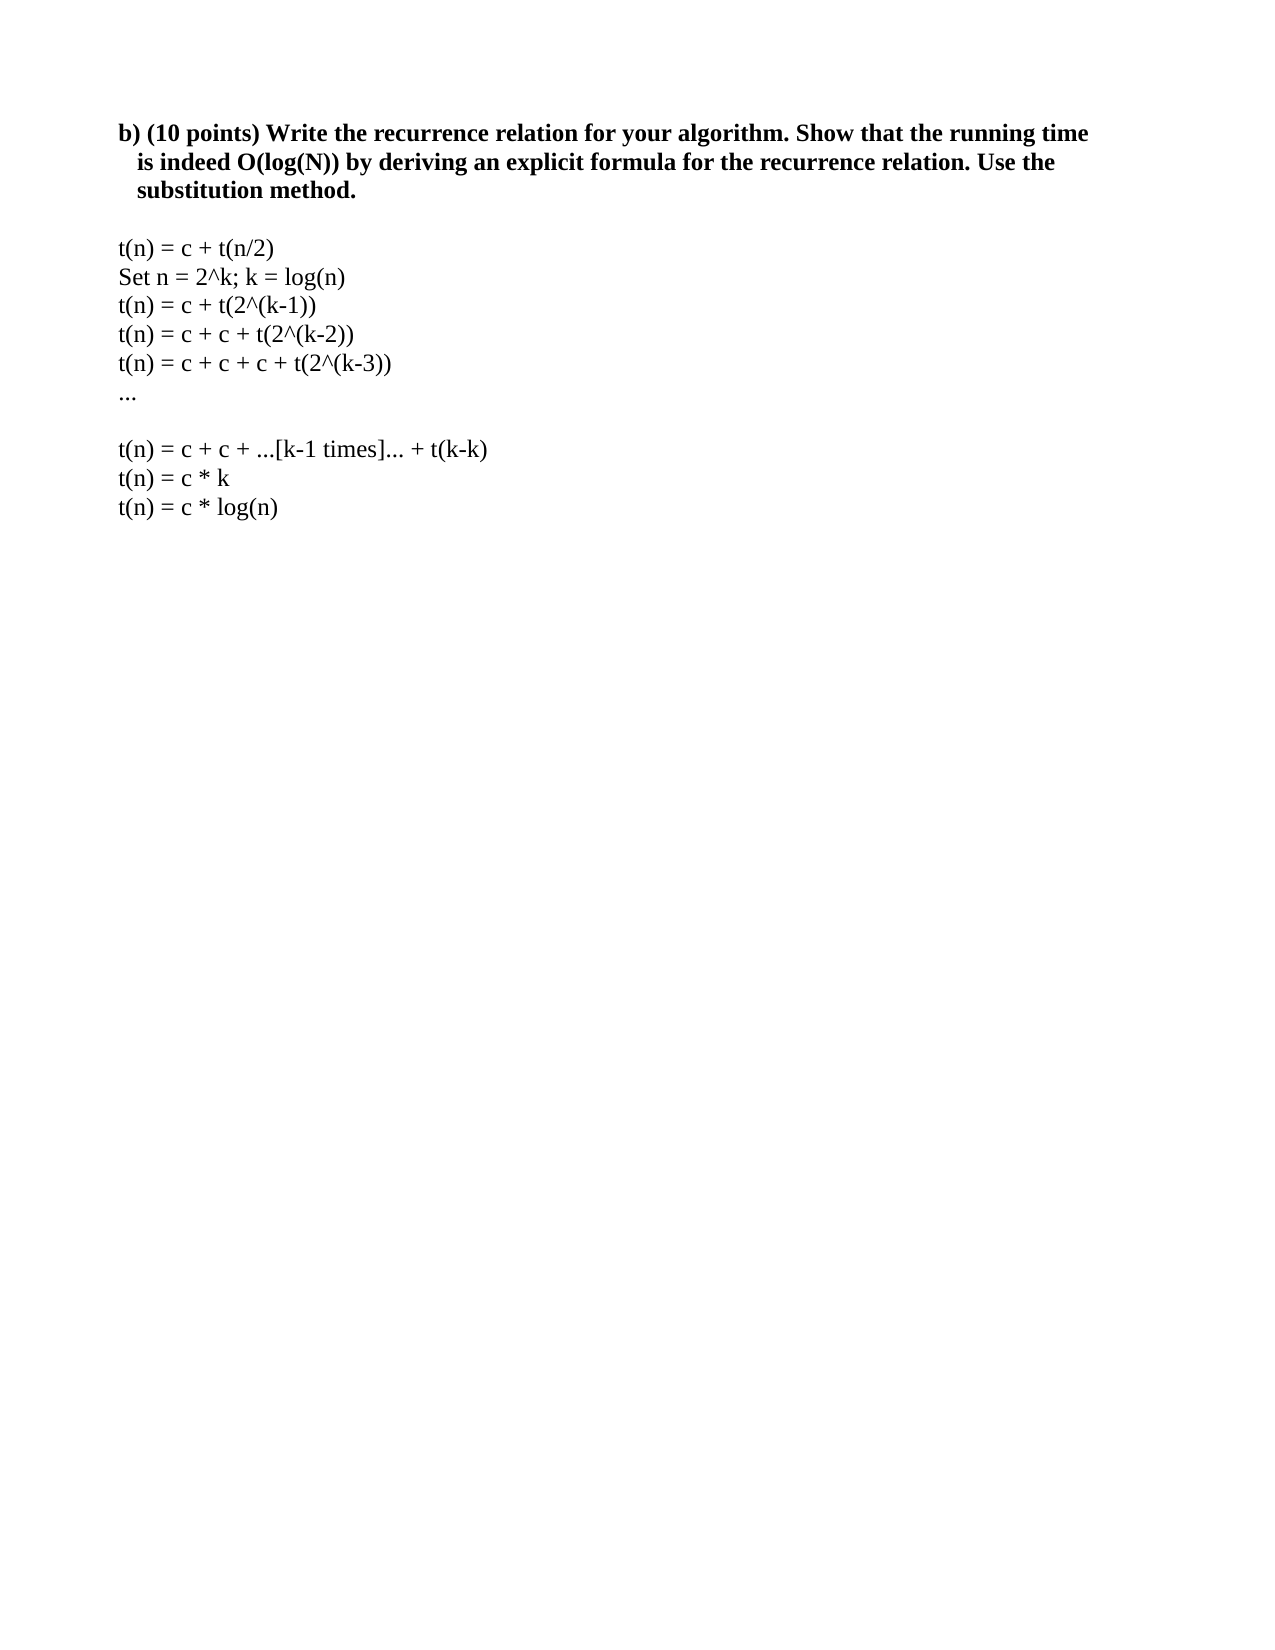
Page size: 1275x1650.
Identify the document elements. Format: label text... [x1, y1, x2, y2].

text t(n) = c + c + c + t(2^(k-3)) [118, 348, 1157, 377]
text t(n) = c + c + t(2^(k-2)) [118, 319, 1157, 348]
text b) (10 points) Write the recurrence relation for your algorithm. Show that the running time [118, 118, 1157, 147]
text t(n) = c * k [118, 463, 1157, 492]
text Set n = 2^k; k = log(n) [118, 262, 1157, 291]
text t(n) = c + t(2^(k-1)) [118, 291, 1157, 319]
text t(n) = c + t(n/2) [118, 233, 1157, 262]
text ... [118, 377, 1157, 406]
text t(n) = c * log(n) [118, 492, 1157, 521]
text t(n) = c + c + ...[k-1 times]... + t(k-k) [118, 434, 1157, 463]
text is indeed O(log(N)) by deriving an explicit formula for the recurrence relation. Use the [118, 147, 1157, 176]
text substitution method. [118, 176, 1157, 204]
